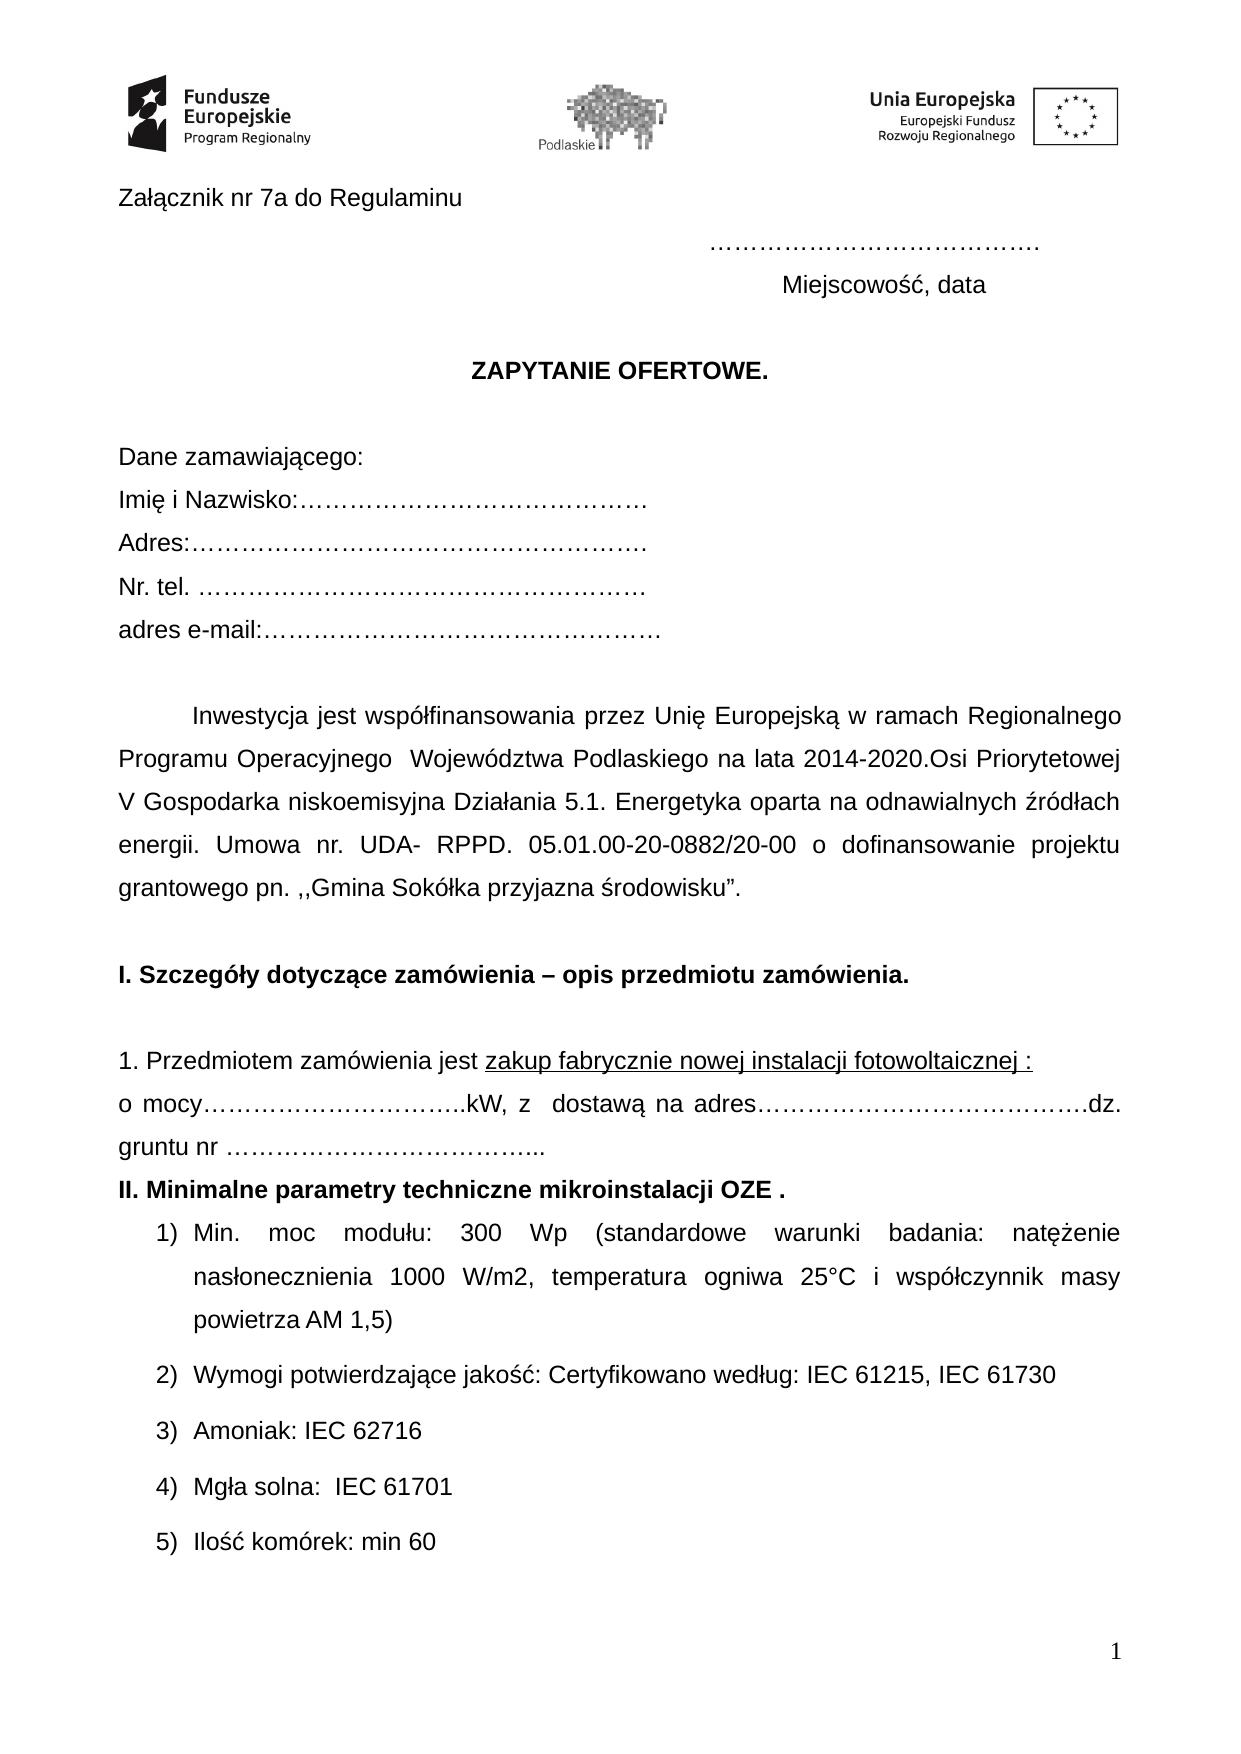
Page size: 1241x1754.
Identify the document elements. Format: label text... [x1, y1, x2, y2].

text Nr. tel. ……………………………………………… [118, 572, 1122, 600]
list Wymogi potwierdzające jakość: Certyfikowano według: IEC 61215, IEC 61730 [156, 1360, 1122, 1389]
text II. Minimalne parametry techniczne mikroinstalacji OZE . [118, 1175, 1122, 1204]
text 1. Przedmiotem zamówienia jest zakup fabrycznie nowej instalacji fotowoltaicznej : [118, 1046, 1122, 1075]
text adres e-mail:………………………………………… [118, 615, 1122, 643]
text Imię i Nazwisko:…………………………………… [118, 485, 1122, 514]
text Adres:………………………………………………. [118, 528, 1122, 557]
text ZAPYTANIE OFERTOWE. [118, 356, 1122, 385]
text o mocy…………………………..kW, z dostawą na adres………………………………….dz. gruntu nr ………………………………... [118, 1089, 1122, 1161]
text Dane zamawiającego: [118, 442, 1122, 471]
text I. Szczegóły dotyczące zamówienia – opis przedmiotu zamówienia. [118, 960, 1122, 988]
list Min. moc modułu: 300 Wp (standardowe warunki badania: natężenie nasłonecznienia 1000 W/m2, temperatura ogniwa 25°C i współczynnik masy powietrza AM 1,5) [156, 1218, 1122, 1333]
text Załącznik nr 7a do Regulaminu [118, 183, 1122, 212]
list Amoniak: IEC 62716 [156, 1416, 1122, 1445]
list Ilość komórek: min 60 [156, 1527, 1122, 1556]
text Miejscowość, data [118, 270, 1122, 298]
text Inwestycja jest współfinansowania przez Unię Europejską w ramach Regionalnego Programu Operacyjnego Województwa Podlaskiego na lata 2014-2020.Osi Priorytetowej V Gospodarka niskoemisyjna Działania 5.1. Energetyka oparta na odnawialnych źródłach energii. Umowa nr. UDA- RPPD. 05.01.00-20-0882/20-00 o dofinansowanie projektu grantowego pn. ,,Gmina Sokółka przyjazna środowisku”. [118, 701, 1122, 902]
text …………………………………. [118, 227, 1122, 255]
list Mgła solna: IEC 61701 [156, 1472, 1122, 1500]
